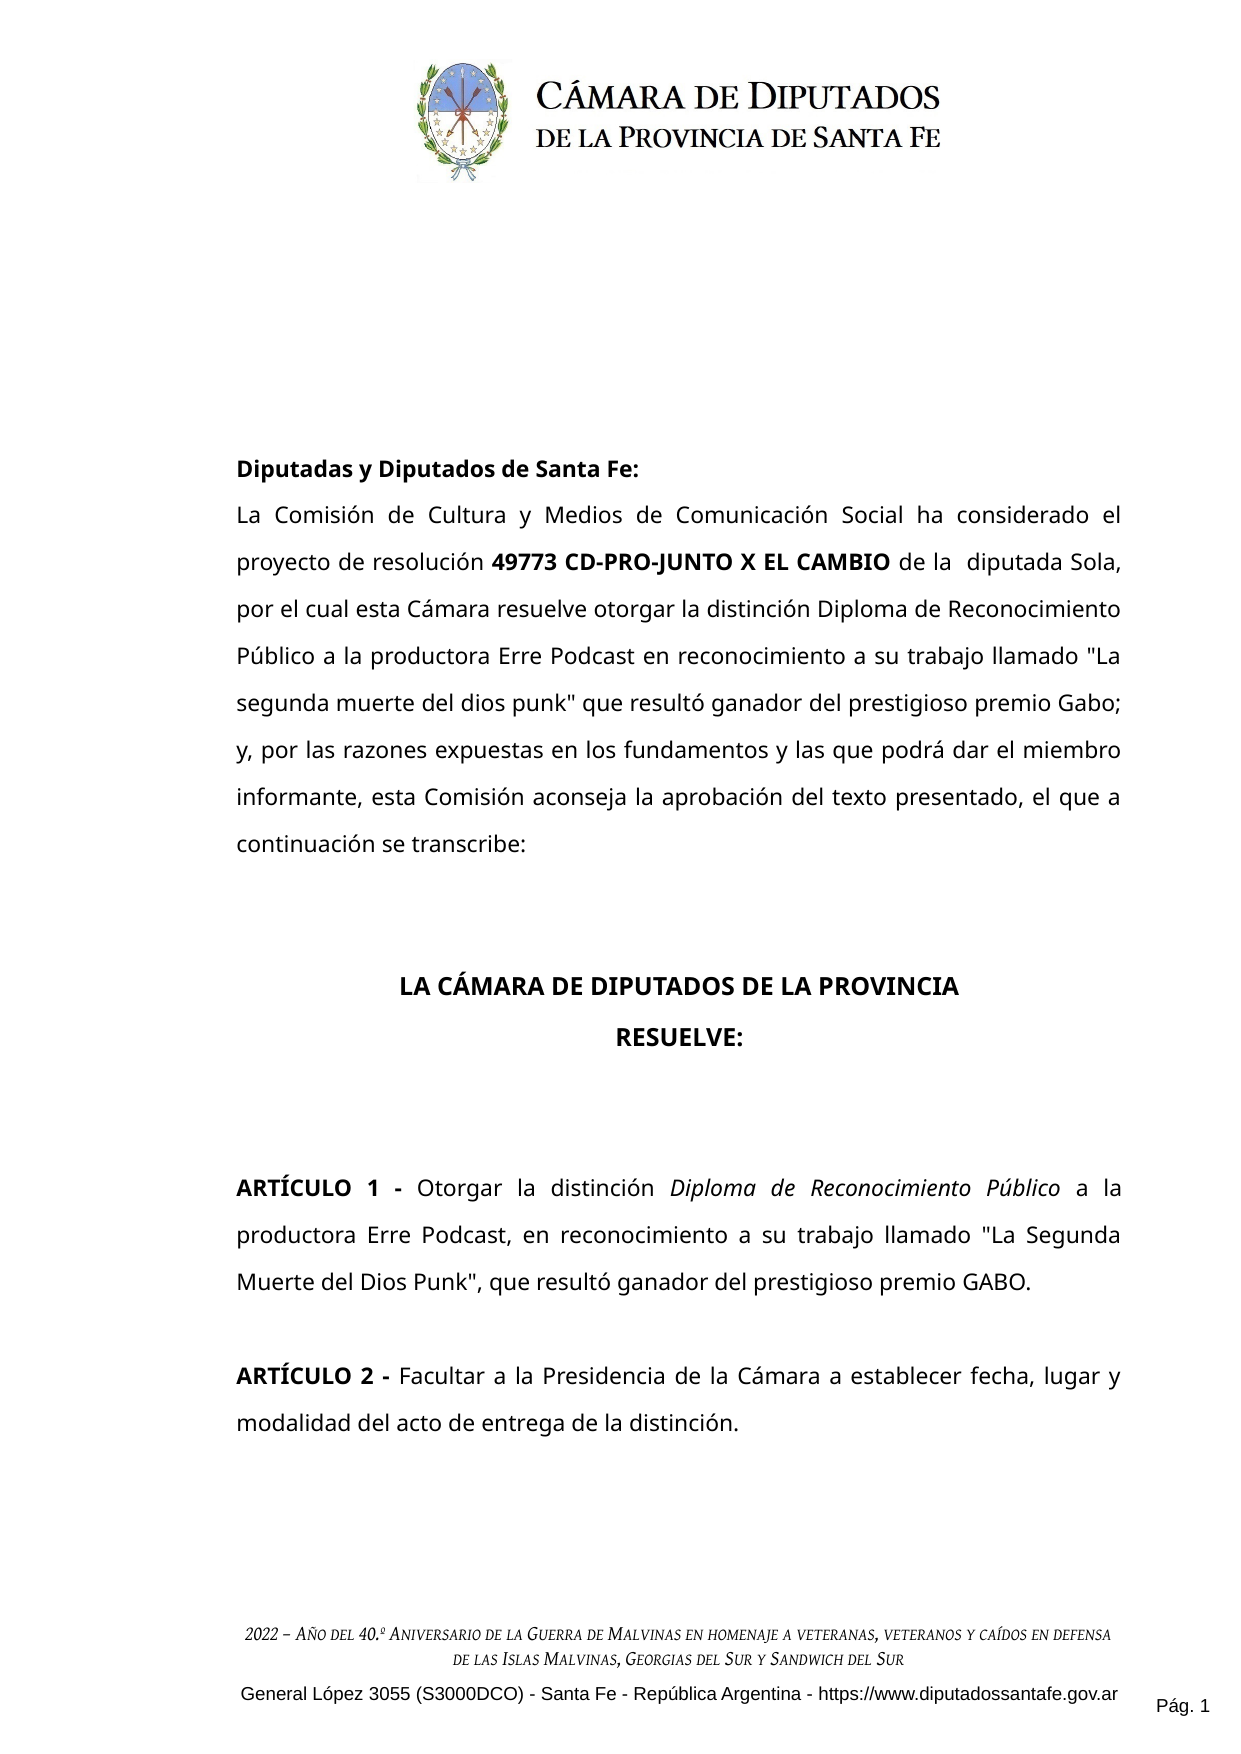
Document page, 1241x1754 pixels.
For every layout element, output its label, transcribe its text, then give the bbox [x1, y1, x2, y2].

picture [413, 59, 945, 183]
text LA CÁMARA DE DIPUTADOS DE LA PROVINCIA [236, 968, 1122, 1002]
text ARTÍCULO 1 - Otorgar la distinción Diploma de Reconocimiento Público a la productora Erre Podcast, en reconocimiento a su trabajo llamado "La Segunda Muerte del Dios Punk", que resultó ganador del prestigioso premio GABO. [236, 1172, 1122, 1297]
text RESUELVE: [236, 1019, 1122, 1053]
text Diputadas y Diputados de Santa Fe: [236, 452, 1122, 484]
text ARTÍCULO 2 - Facultar a la Presidencia de la Cámara a establecer fecha, lugar y modalidad del acto de entrega de la distinción. [236, 1360, 1122, 1438]
text La Comisión de Cultura y Medios de Comunicación Social ha considerado el proyecto de resolución 49773 CD-PRO-JUNTO X EL CAMBIO de la diputada Sola, por el cual esta Cámara resuelve otorgar la distinción Diploma de Reconocimiento Público a la productora Erre Podcast en reconocimiento a su trabajo llamado "La segunda muerte del dios punk" que resultó ganador del prestigioso premio Gabo; y, por las razones expuestas en los fundamentos y las que podrá dar el miembro informante, esta Comisión aconseja la aprobación del texto presentado, el que a continuación se transcribe: [236, 499, 1122, 859]
